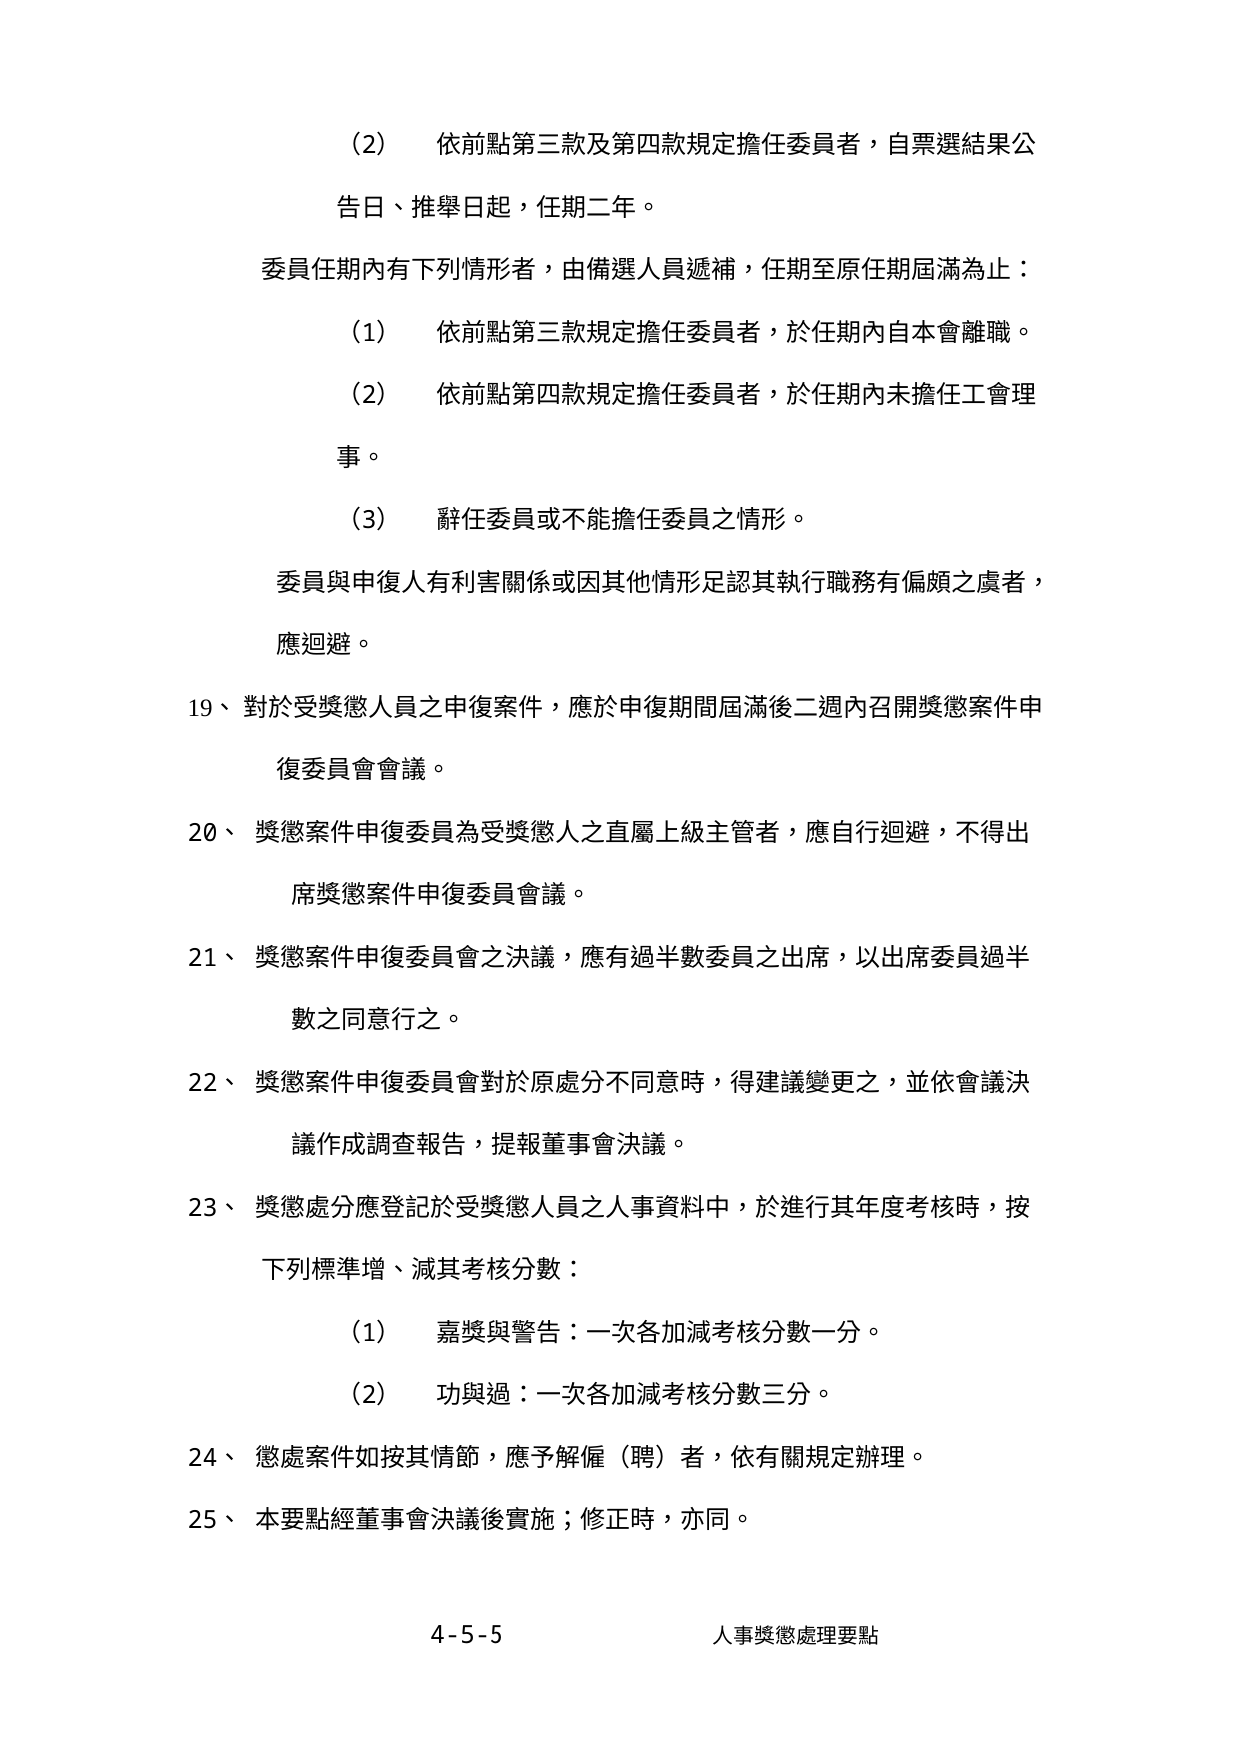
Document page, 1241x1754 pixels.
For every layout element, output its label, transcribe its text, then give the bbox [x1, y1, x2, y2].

list 依前點第三款規定擔任委員者，於任期內自本會離職。 [336, 289, 1053, 351]
list 獎懲案件申復委員會對於原處分不同意時，得建議變更之，並依會議決議作成調查報告，提報董事會決議。 [187, 1039, 1053, 1164]
text 委員與申復人有利害關係或因其他情形足認其執行職務有偏頗之虞者，應迴避。 [276, 539, 1053, 664]
list 本要點經董事會決議後實施；修正時，亦同。 [187, 1476, 1053, 1539]
list 嘉獎與警告：一次各加減考核分數一分。 [336, 1289, 1053, 1351]
list 獎懲案件申復委員會之決議，應有過半數委員之出席，以出席委員過半數之同意行之。 [187, 914, 1053, 1039]
list 獎懲案件申復委員為受獎懲人之直屬上級主管者，應自行迴避，不得出席獎懲案件申復委員會議。 [187, 789, 1053, 914]
list 辭任委員或不能擔任委員之情形。 [336, 476, 1053, 539]
list 懲處案件如按其情節，應予解僱（聘）者，依有關規定辦理。 [187, 1414, 1053, 1476]
list 依前點第三款及第四款規定擔任委員者，自票選結果公告日、推舉日起，任期二年。 [336, 101, 1053, 226]
list 獎懲處分應登記於受獎懲人員之人事資料中，於進行其年度考核時，按下列標準增、減其考核分數： [187, 1164, 1053, 1289]
list 功與過：一次各加減考核分數三分。 [336, 1351, 1053, 1414]
text 委員任期內有下列情形者，由備選人員遞補，任期至原任期屆滿為止： [261, 226, 1053, 289]
list 依前點第四款規定擔任委員者，於任期內未擔任工會理事。 [336, 351, 1053, 476]
list 對於受獎懲人員之申復案件，應於申復期間屆滿後二週內召開獎懲案件申復委員會會議。 [187, 664, 1053, 789]
